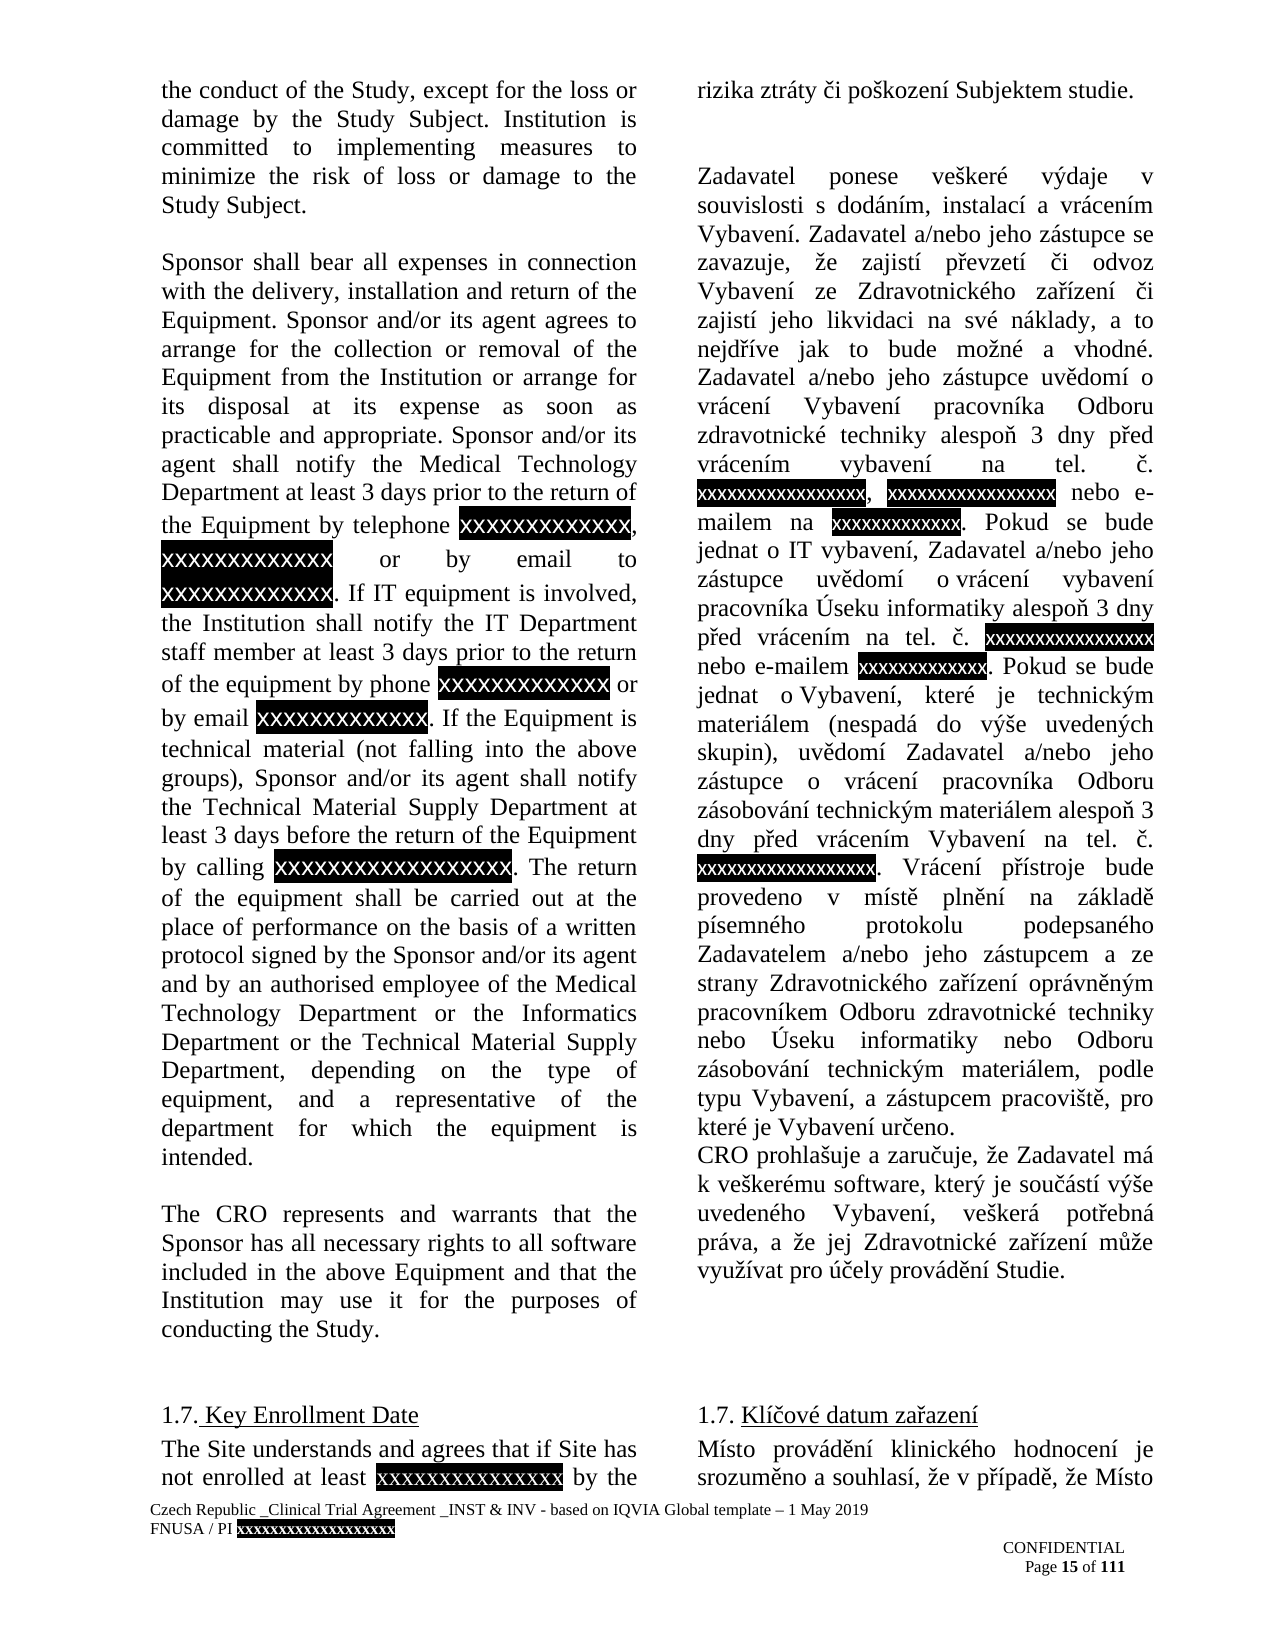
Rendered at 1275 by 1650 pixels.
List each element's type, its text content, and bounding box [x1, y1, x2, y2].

table_cell the conduct of the Study, except for the loss or damage by the Study Subject. Institution is committed to implementing measures to minimize the risk of loss or damage to the Study Subject. Sponsor shall bear all expenses in connection with the delivery, installation and return of the Equipment. Sponsor and/or its agent agrees to arrange for the collection or removal of the Equipment from the Institution or arrange for its disposal at its expense as soon as practicable and appropriate. Sponsor and/or its agent shall notify the Medical Technology Department at least 3 days prior to the return of the Equipment by telephone xxxxxxxxxxxxx, xxxxxxxxxxxxx or by email to xxxxxxxxxxxxx. If IT equipment is involved, the Institution shall notify the IT Department staff member at least 3 days prior to the return of the equipment by phone xxxxxxxxxxxxx or by email xxxxxxxxxxxxx. If the Equipment is technical material (not falling into the above groups), Sponsor and/or its agent shall notify the Technical Material Supply Department at least 3 days before the return of the Equipment by calling xxxxxxxxxxxxxxxxxx. The return of the equipment shall be carried out at the place of performance on the basis of a written protocol signed by the Sponsor and/or its agent and by an authorised employee of the Medical Technology Department or the Informatics Department or the Technical Material Supply Department, depending on the type of equipment, and a representative of the department for which the equipment is intended. The CRO represents and warrants that the Sponsor has all necessary rights to all software included in the above Equipment and that the Institution may use it for the purposes of conducting the Study. [150, 75, 649, 1401]
table_cell Místo provádění klinického hodnocení je srozuměno a souhlasí, že v případě, že Místo [649, 1434, 1165, 1499]
table_cell rizika ztráty či poškození Subjektem studie. Zadavatel ponese veškeré výdaje v souvislosti s dodáním, instalací a vrácením Vybavení. Zadavatel a/nebo jeho zástupce se zavazuje, že zajistí převzetí či odvoz Vybavení ze Zdravotnického zařízení či zajistí jeho likvidaci na své náklady, a to nejdříve jak to bude možné a vhodné. Zadavatel a/nebo jeho zástupce uvědomí o vrácení Vybavení pracovníka Odboru zdravotnické techniky alespoň 3 dny před vrácením vybavení na tel. č. xxxxxxxxxxxxxxxxx, xxxxxxxxxxxxxxxxx nebo e-mailem na xxxxxxxxxxxxx. Pokud se bude jednat o IT vybavení, Zadavatel a/nebo jeho zástupce uvědomí o vrácení vybavení pracovníka Úseku informatiky alespoň 3 dny před vrácením na tel. č. xxxxxxxxxxxxxxxxx nebo e-mailem xxxxxxxxxxxxx. Pokud se bude jednat o Vybavení, které je technickým materiálem (nespadá do výše uvedených skupin), uvědomí Zadavatel a/nebo jeho zástupce o vrácení pracovníka Odboru zásobování technickým materiálem alespoň 3 dny před vrácením Vybavení na tel. č. xxxxxxxxxxxxxxxxxx. Vrácení přístroje bude provedeno v místě plnění na základě písemného protokolu podepsaného Zadavatelem a/nebo jeho zástupcem a ze strany Zdravotnického zařízení oprávněným pracovníkem Odboru zdravotnické techniky nebo Úseku informatiky nebo Odboru zásobování technickým materiálem, podle typu Vybavení, a zástupcem pracoviště, pro které je Vybavení určeno. CRO prohlašuje a zaručuje, že Zadavatel má k veškerému software, který je součástí výše uvedeného Vybavení, veškerá potřebná práva, a že jej Zdravotnické zařízení může využívat pro účely provádění Studie. [649, 75, 1165, 1401]
table_cell 1.7. Key Enrollment Date [150, 1401, 649, 1434]
table_cell The Site understands and agrees that if Site has not enrolled at least xxxxxxxxxxxxxxx by the [150, 1434, 649, 1499]
table_cell 1.7. Klíčové datum zařazení [649, 1401, 1165, 1434]
